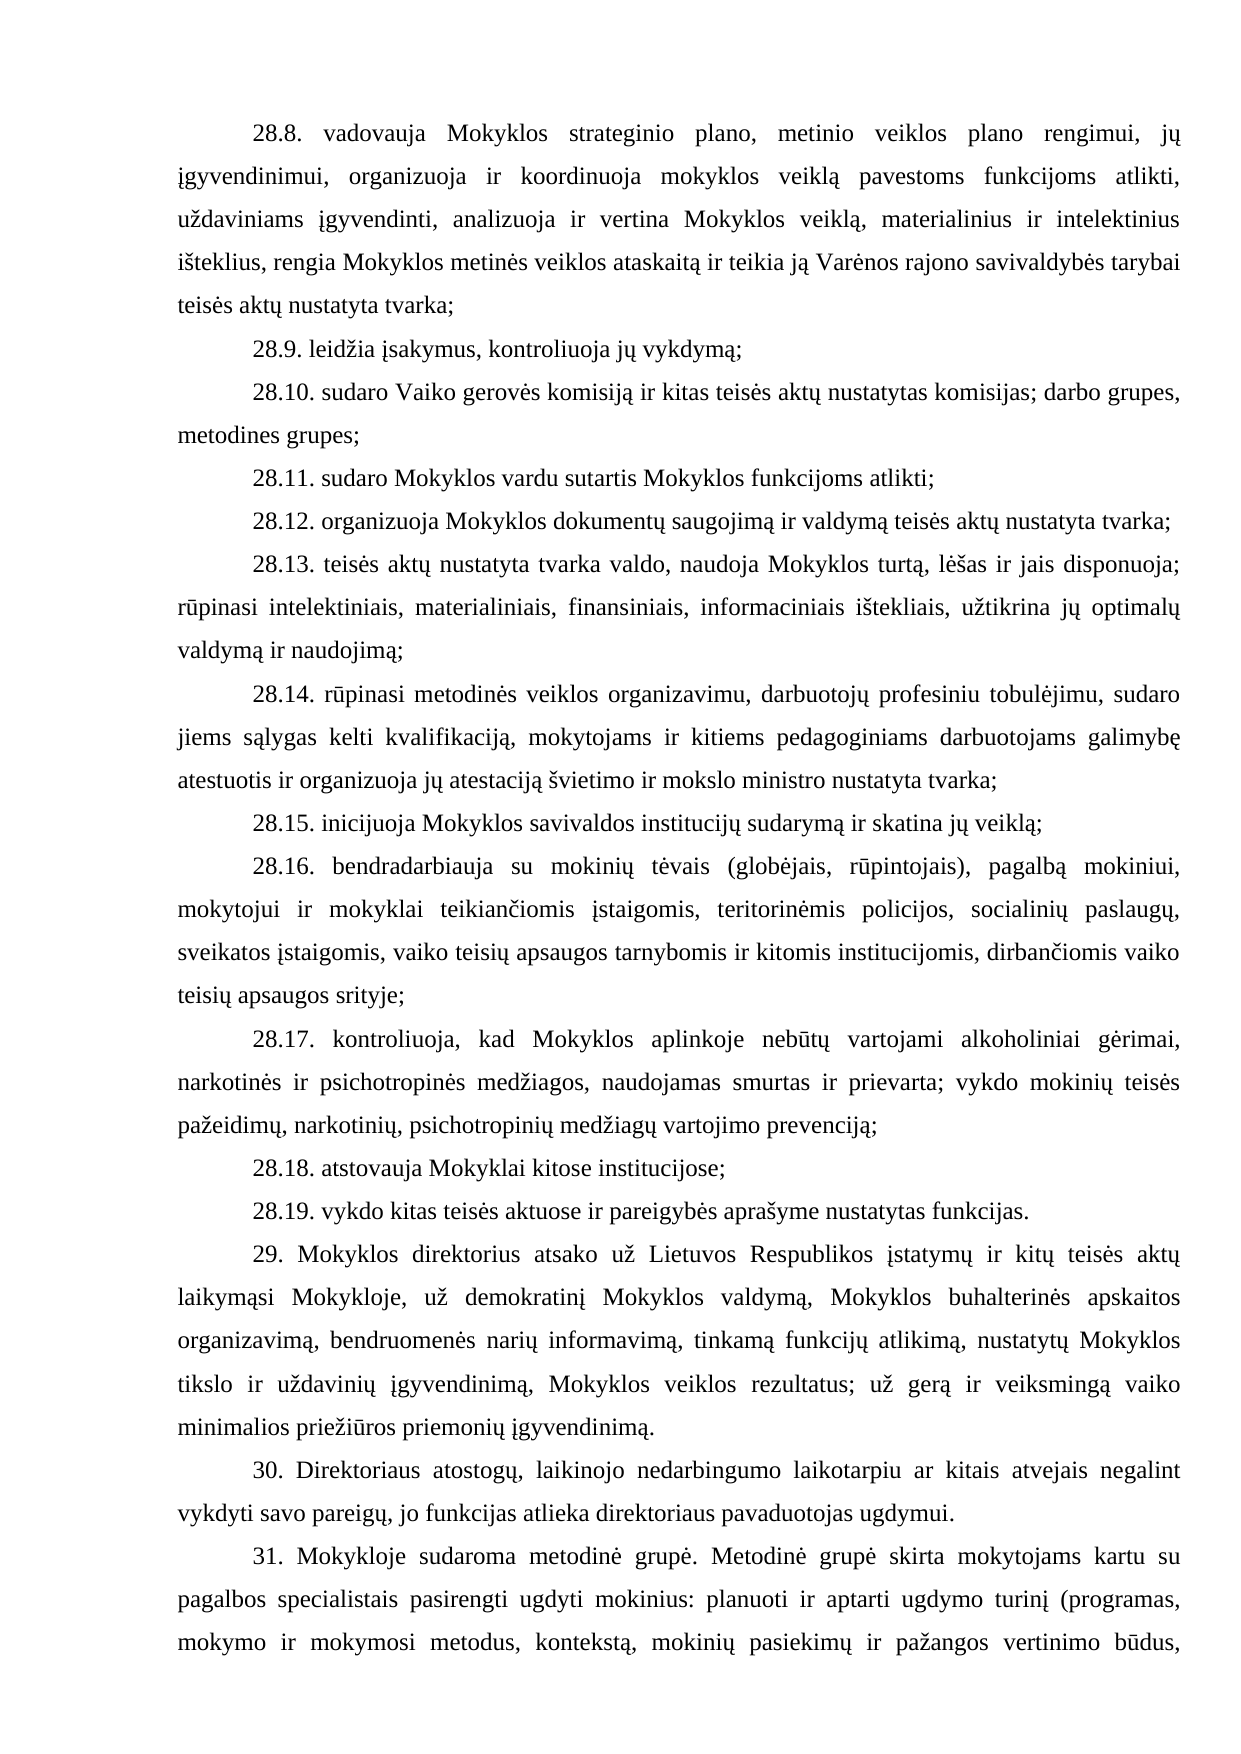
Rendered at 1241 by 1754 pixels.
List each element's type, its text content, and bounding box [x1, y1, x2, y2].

text 28.15. inicijuoja Mokyklos savivaldos institucijų sudarymą ir skatina jų veiklą; [177, 808, 1181, 837]
text 28.9. leidžia įsakymus, kontroliuoja jų vykdymą; [177, 334, 1181, 362]
text 29. Mokyklos direktorius atsako už Lietuvos Respublikos įstatymų ir kitų teisės aktų laikymąsi Mokykloje, už demokratinį Mokyklos valdymą, Mokyklos buhalterinės apskaitos organizavimą, bendruomenės narių informavimą, tinkamą funkcijų atlikimą, nustatytų Mokyklos tikslo ir uždavinių įgyvendinimą, Mokyklos veiklos rezultatus; už gerą ir veiksmingą vaiko minimalios priežiūros priemonių įgyvendinimą. [177, 1239, 1181, 1441]
text 28.19. vykdo kitas teisės aktuose ir pareigybės aprašyme nustatytas funkcijas. [177, 1196, 1181, 1225]
text 28.14. rūpinasi metodinės veiklos organizavimu, darbuotojų profesiniu tobulėjimu, sudaro jiems sąlygas kelti kvalifikaciją, mokytojams ir kitiems pedagoginiams darbuotojams galimybę atestuotis ir organizuoja jų atestaciją švietimo ir mokslo ministro nustatyta tvarka; [177, 679, 1181, 794]
text 28.17. kontroliuoja, kad Mokyklos aplinkoje nebūtų vartojami alkoholiniai gėrimai, narkotinės ir psichotropinės medžiagos, naudojamas smurtas ir prievarta; vykdo mokinių teisės pažeidimų, narkotinių, psichotropinių medžiagų vartojimo prevenciją; [177, 1024, 1181, 1139]
text 28.11. sudaro Mokyklos vardu sutartis Mokyklos funkcijoms atlikti; [177, 463, 1181, 492]
text 28.18. atstovauja Mokyklai kitose institucijose; [177, 1153, 1181, 1182]
text 28.13. teisės aktų nustatyta tvarka valdo, naudoja Mokyklos turtą, lėšas ir jais disponuoja; rūpinasi intelektiniais, materialiniais, finansiniais, informaciniais ištekliais, užtikrina jų optimalų valdymą ir naudojimą; [177, 549, 1181, 664]
text 28.16. bendradarbiauja su mokinių tėvais (globėjais, rūpintojais), pagalbą mokiniui, mokytojui ir mokyklai teikiančiomis įstaigomis, teritorinėmis policijos, socialinių paslaugų, sveikatos įstaigomis, vaiko teisių apsaugos tarnybomis ir kitomis institucijomis, dirbančiomis vaiko teisių apsaugos srityje; [177, 851, 1181, 1009]
text 28.8. vadovauja Mokyklos strateginio plano, metinio veiklos plano rengimui, jų įgyvendinimui, organizuoja ir koordinuoja mokyklos veiklą pavestoms funkcijoms atlikti, uždaviniams įgyvendinti, analizuoja ir vertina Mokyklos veiklą, materialinius ir intelektinius išteklius, rengia Mokyklos metinės veiklos ataskaitą ir teikia ją Varėnos rajono savivaldybės tarybai teisės aktų nustatyta tvarka; [177, 118, 1181, 319]
text 28.12. organizuoja Mokyklos dokumentų saugojimą ir valdymą teisės aktų nustatyta tvarka; [177, 506, 1181, 535]
text 31. Mokykloje sudaroma metodinė grupė. Metodinė grupė skirta mokytojams kartu su pagalbos specialistais pasirengti ugdyti mokinius: planuoti ir aptarti ugdymo turinį (programas, mokymo ir mokymosi metodus, kontekstą, mokinių pasiekimų ir pažangos vertinimo būdus, [177, 1541, 1181, 1656]
text 28.10. sudaro Vaiko gerovės komisiją ir kitas teisės aktų nustatytas komisijas; darbo grupes, metodines grupes; [177, 377, 1181, 449]
text 30. Direktoriaus atostogų, laikinojo nedarbingumo laikotarpiu ar kitais atvejais negalint vykdyti savo pareigų, jo funkcijas atlieka direktoriaus pavaduotojas ugdymui. [177, 1455, 1181, 1527]
